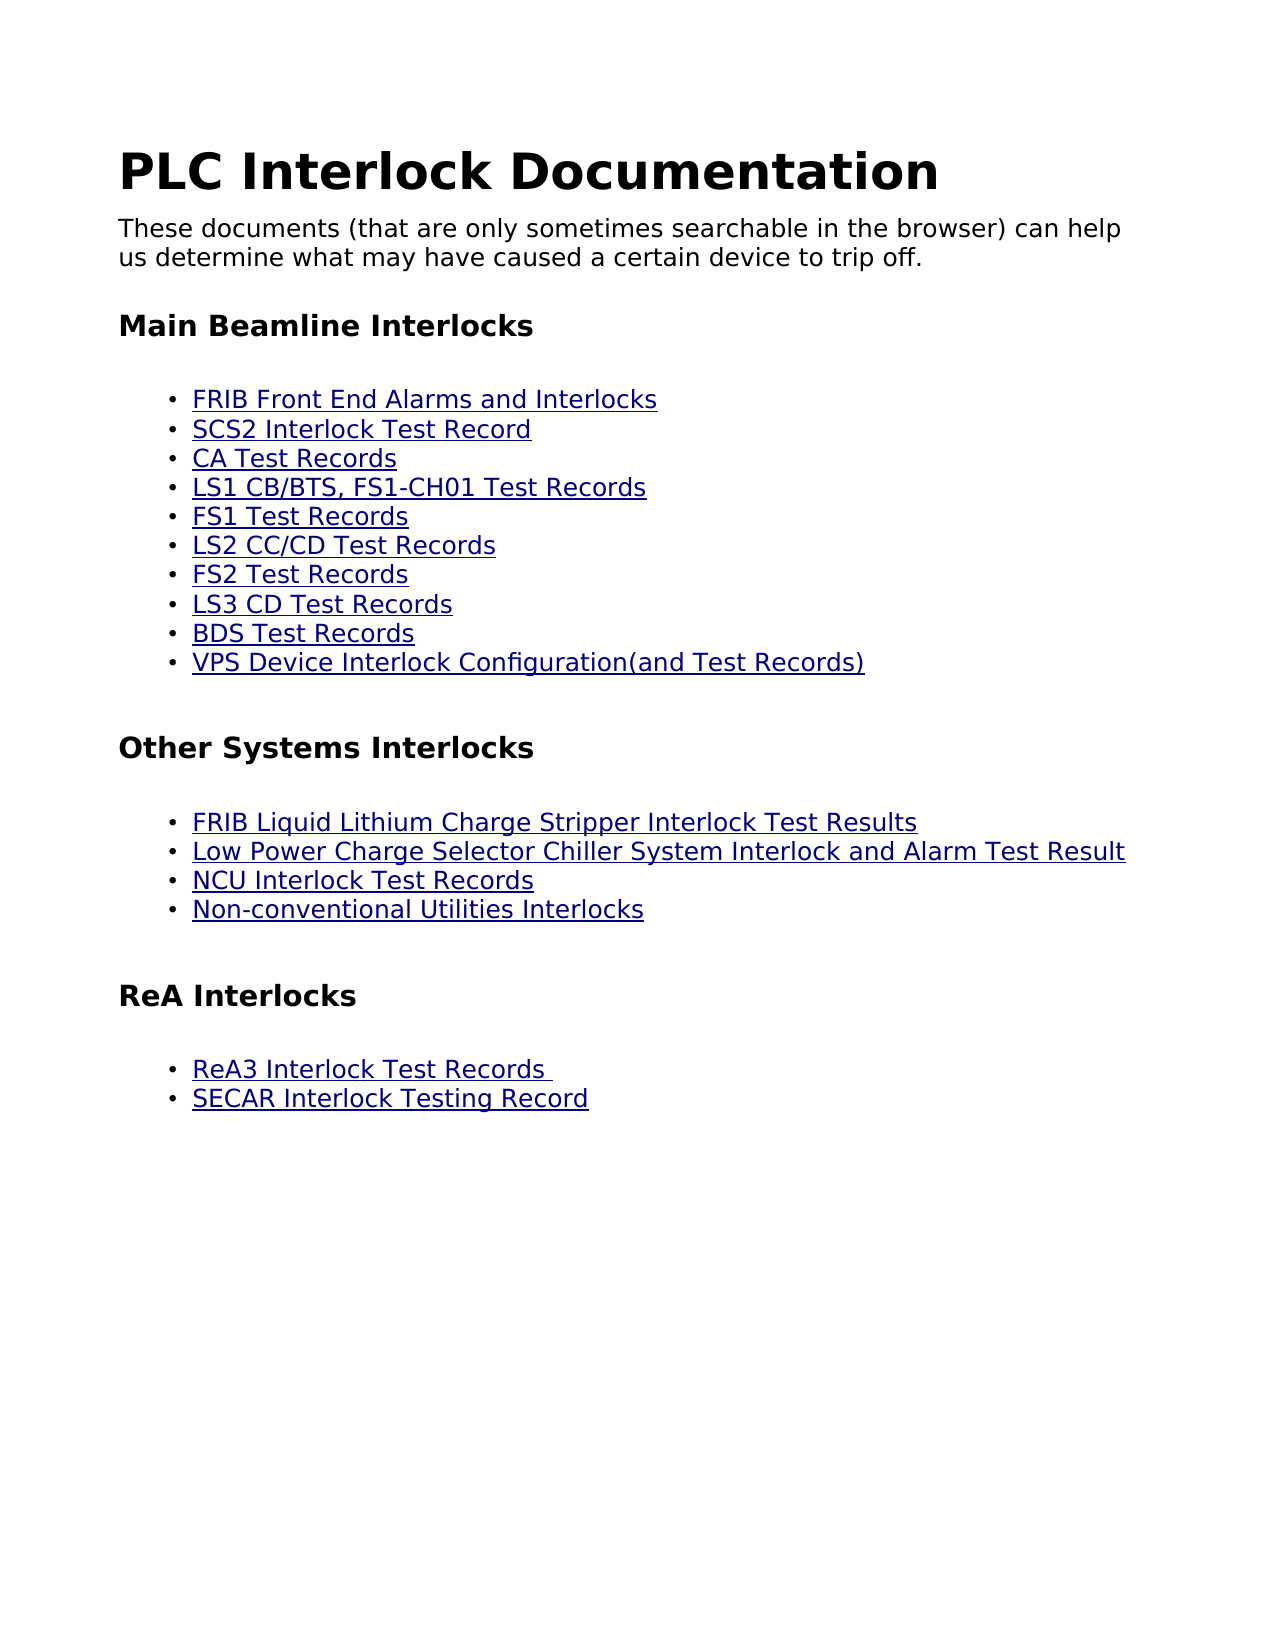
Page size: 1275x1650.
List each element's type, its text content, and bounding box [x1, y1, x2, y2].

list LS3 CD Test Records [177, 590, 1157, 619]
list SCS2 Interlock Test Record [177, 415, 1157, 444]
list FRIB Front End Alarms and Interlocks [177, 386, 1157, 415]
list FRIB Liquid Lithium Charge Stripper Interlock Test Results [177, 808, 1157, 837]
list FS1 Test Records [177, 502, 1157, 531]
subtitle Other Systems Interlocks [118, 732, 1157, 766]
subtitle PLC Interlock Documentation [118, 143, 1157, 201]
list VPS Device Interlock Configuration(and Test Records) [177, 648, 1157, 677]
list LS2 CC/CD Test Records [177, 531, 1157, 561]
list SECAR Interlock Testing Record [177, 1084, 1157, 1113]
list FS2 Test Records [177, 561, 1157, 590]
list NCU Interlock Test Records [177, 866, 1157, 895]
list BDS Test Records [177, 619, 1157, 648]
list Low Power Charge Selector Chiller System Interlock and Alarm Test Result [177, 837, 1157, 866]
list ReA3 Interlock Test Records [177, 1055, 1157, 1084]
list LS1 CB/BTS, FS1-CH01 Test Records [177, 473, 1157, 502]
subtitle ReA Interlocks [118, 979, 1157, 1013]
text These documents (that are only sometimes searchable in the browser) can help us determine what may have caused a certain device to trip off. [118, 214, 1157, 272]
list CA Test Records [177, 444, 1157, 473]
list Non-conventional Utilities Interlocks [177, 895, 1157, 924]
subtitle Main Beamline Interlocks [118, 310, 1157, 344]
